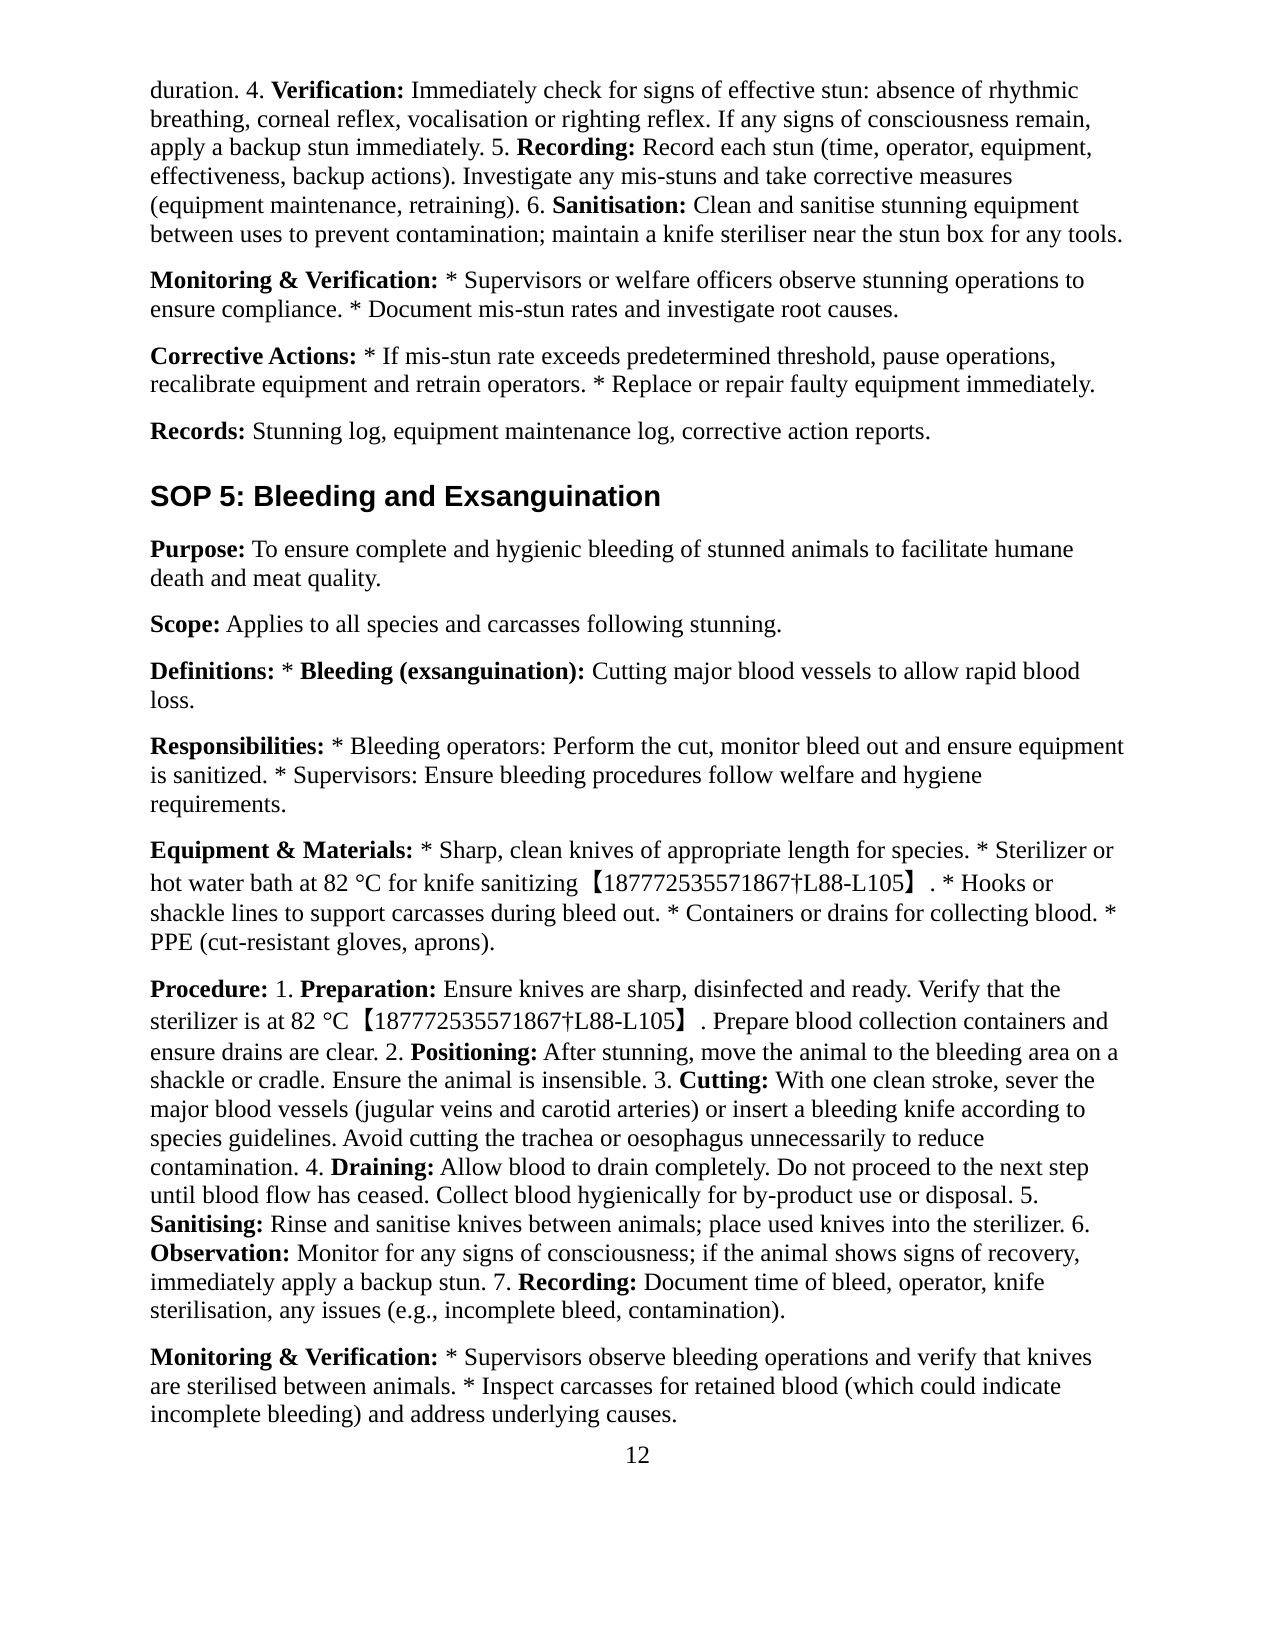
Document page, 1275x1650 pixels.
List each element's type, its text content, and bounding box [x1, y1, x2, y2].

text duration. 4. Verification: Immediately check for signs of effective stun: absence of rhythmic breathing, corneal reflex, vocalisation or righting reflex. If any signs of consciousness remain, apply a backup stun immediately. 5. Recording: Record each stun (time, operator, equipment, effectiveness, backup actions). Investigate any mis‑stuns and take corrective measures (equipment maintenance, retraining). 6. Sanitisation: Clean and sanitise stunning equipment between uses to prevent contamination; maintain a knife steriliser near the stun box for any tools. [150, 75, 1125, 247]
text Definitions: * Bleeding (exsanguination): Cutting major blood vessels to allow rapid blood loss. [150, 656, 1125, 713]
text Corrective Actions: * If mis‑stun rate exceeds predetermined threshold, pause operations, recalibrate equipment and retrain operators. * Replace or repair faulty equipment immediately. [150, 341, 1125, 398]
text Scope: Applies to all species and carcasses following stunning. [150, 609, 1125, 638]
text Purpose: To ensure complete and hygienic bleeding of stunned animals to facilitate humane death and meat quality. [150, 534, 1125, 591]
text Records: Stunning log, equipment maintenance log, corrective action reports. [150, 416, 1125, 445]
subtitle SOP 5: Bleeding and Exsanguination [150, 479, 1125, 512]
text Monitoring & Verification: * Supervisors observe bleeding operations and verify that knives are sterilised between animals. * Inspect carcasses for retained blood (which could indicate incomplete bleeding) and address underlying causes. [150, 1342, 1125, 1428]
text Monitoring & Verification: * Supervisors or welfare officers observe stunning operations to ensure compliance. * Document mis‑stun rates and investigate root causes. [150, 265, 1125, 323]
text Responsibilities: * Bleeding operators: Perform the cut, monitor bleed out and ensure equipment is sanitized. * Supervisors: Ensure bleeding procedures follow welfare and hygiene requirements. [150, 731, 1125, 818]
text Procedure: 1. Preparation: Ensure knives are sharp, disinfected and ready. Verify that the sterilizer is at 82 °C【187772535571867†L88-L105】. Prepare blood collection containers and ensure drains are clear. 2. Positioning: After stunning, move the animal to the bleeding area on a shackle or cradle. Ensure the animal is insensible. 3. Cutting: With one clean stroke, sever the major blood vessels (jugular veins and carotid arteries) or insert a bleeding knife according to species guidelines. Avoid cutting the trachea or oesophagus unnecessarily to reduce contamination. 4. Draining: Allow blood to drain completely. Do not proceed to the next step until blood flow has ceased. Collect blood hygienically for by‑product use or disposal. 5. Sanitising: Rinse and sanitise knives between animals; place used knives into the sterilizer. 6. Observation: Monitor for any signs of consciousness; if the animal shows signs of recovery, immediately apply a backup stun. 7. Recording: Document time of bleed, operator, knife sterilisation, any issues (e.g., incomplete bleed, contamination). [150, 974, 1125, 1324]
text Equipment & Materials: * Sharp, clean knives of appropriate length for species. * Sterilizer or hot water bath at 82 °C for knife sanitizing【187772535571867†L88-L105】. * Hooks or shackle lines to support carcasses during bleed out. * Containers or drains for collecting blood. * PPE (cut‑resistant gloves, aprons). [150, 836, 1125, 956]
